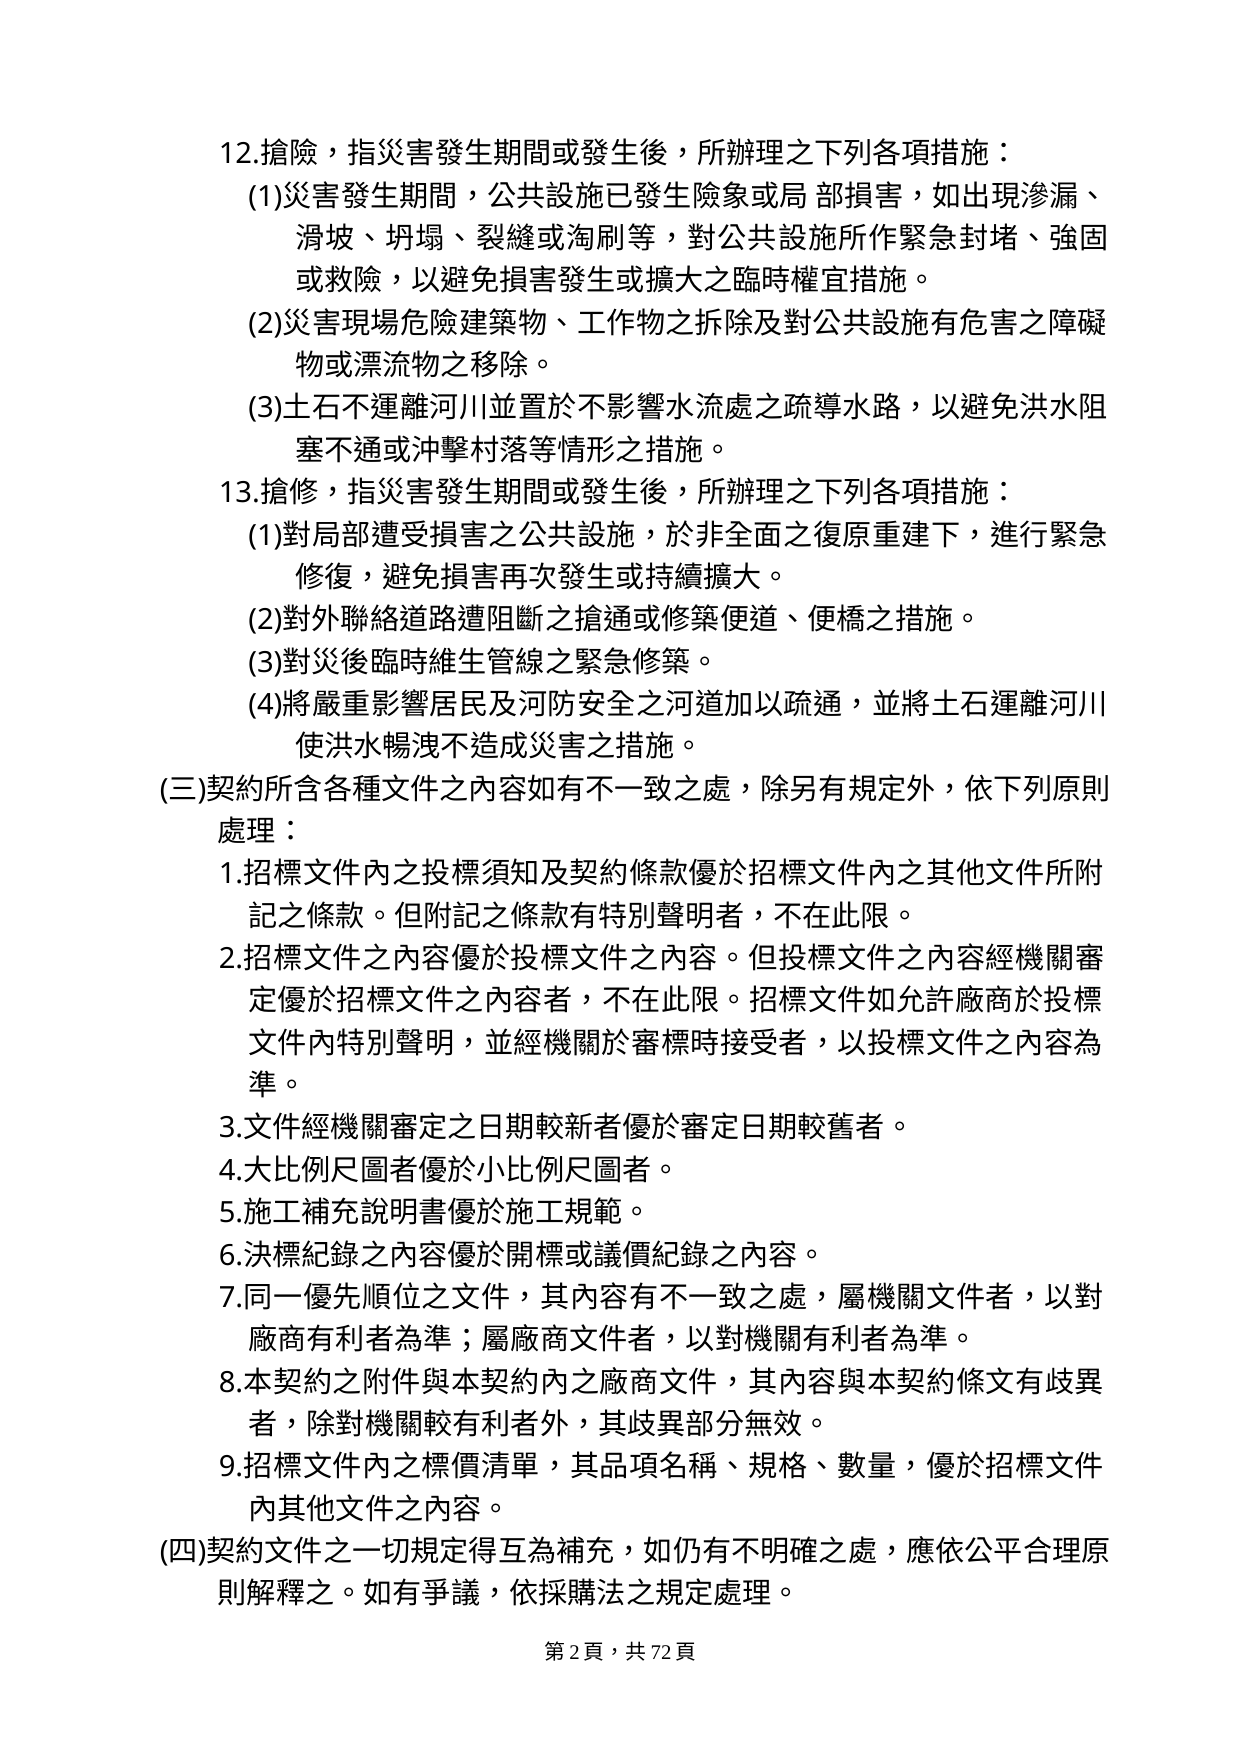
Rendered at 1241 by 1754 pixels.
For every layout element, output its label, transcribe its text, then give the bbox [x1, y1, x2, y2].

text (3)對災後臨時維生管線之緊急修築。 [248, 638, 1110, 681]
text (四)契約文件之一切規定得互為補充，如仍有不明確之處，應依公平合理原則解釋之。如有爭議，依採購法之規定處理。 [159, 1527, 1110, 1612]
text (3)土石不運離河川並置於不影響水流處之疏導水路，以避免洪水阻塞不通或沖擊村落等情形之措施。 [248, 384, 1110, 469]
text (2)對外聯絡道路遭阻斷之搶通或修築便道、便橋之措施。 [248, 596, 1110, 638]
text 3.文件經機關審定之日期較新者優於審定日期較舊者。 [218, 1104, 1104, 1146]
text (4)將嚴重影響居民及河防安全之河道加以疏通，並將土石運離河川使洪水暢洩不造成災害之措施。 [248, 681, 1110, 765]
text (1)對局部遭受損害之公共設施，於非全面之復原重建下，進行緊急 修復，避免損害再次發生或持續擴大。 [248, 511, 1110, 596]
text 8.本契約之附件與本契約內之廠商文件，其內容與本契約條文有歧異者，除對機關較有利者外，其歧異部分無效。 [218, 1358, 1104, 1443]
text 7.同一優先順位之文件，其內容有不一致之處，屬機關文件者，以對廠商有利者為準；屬廠商文件者，以對機關有利者為準。 [218, 1273, 1104, 1358]
text 5.施工補充說明書優於施工規範。 [218, 1189, 1104, 1231]
text 9.招標文件內之標價清單，其品項名稱、規格、數量，優於招標文件內其他文件之內容。 [218, 1443, 1104, 1527]
text (三)契約所含各種文件之內容如有不一致之處，除另有規定外，依下列原則處理： [159, 765, 1110, 850]
text (2)災害現場危險建築物、工作物之拆除及對公共設施有危害之障礙物或漂流物之移除。 [248, 299, 1110, 384]
text 2.招標文件之內容優於投標文件之內容。但投標文件之內容經機關審定優於招標文件之內容者，不在此限。招標文件如允許廠商於投標文件內特別聲明，並經機關於審標時接受者，以投標文件之內容為準。 [218, 934, 1104, 1104]
text 4.大比例尺圖者優於小比例尺圖者。 [218, 1146, 1104, 1189]
text 12.搶險，指災害發生期間或發生後，所辦理之下列各項措施： [218, 130, 1104, 172]
text (1)災害發生期間，公共設施已發生險象或局 部損害，如出現滲漏、 滑坡、坍塌、裂縫或淘刷等，對公共設施所作緊急封堵、強固或救險，以避免損害發生或擴大之臨時權宜措施。 [248, 172, 1110, 299]
text 1.招標文件內之投標須知及契約條款優於招標文件內之其他文件所附記之條款。但附記之條款有特別聲明者，不在此限。 [218, 850, 1104, 934]
text 6.決標紀錄之內容優於開標或議價紀錄之內容。 [218, 1231, 1104, 1273]
text 13.搶修，指災害發生期間或發生後，所辦理之下列各項措施： [218, 469, 1104, 511]
